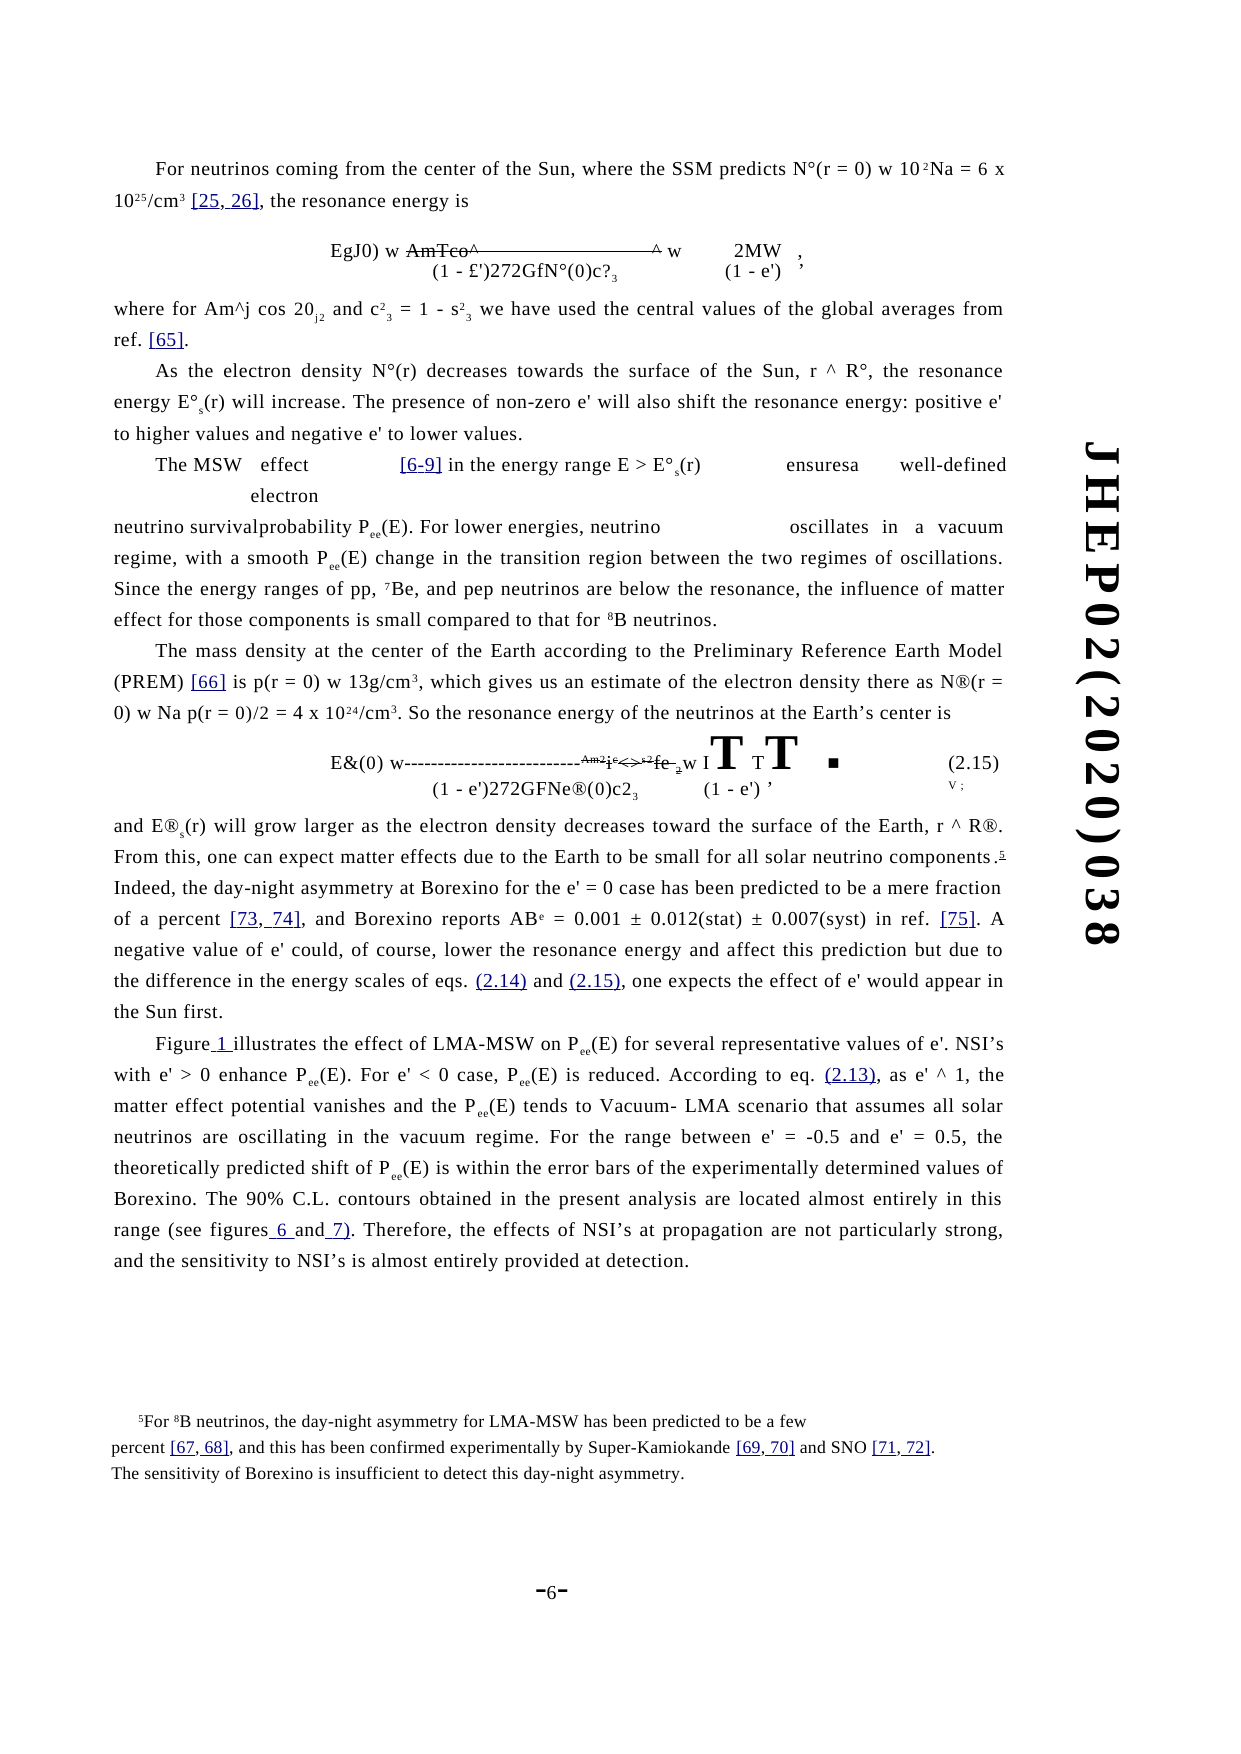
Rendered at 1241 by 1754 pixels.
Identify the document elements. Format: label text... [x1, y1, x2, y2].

text regime, with a smooth Pee(E) change in the transition region between the two regimes of oscillations. Since the energy ranges of pp, 7Be, and pep neutrinos are below the reso­nance, the influence of matter effect for those components is small compared to that for 8B neutrinos. [113, 539, 1004, 632]
text The MSW effect [6-9] in the energy range E > E°s(r) ensures a well-defined electron [113, 446, 1007, 508]
text (1 - e')272GFNe®(0)c23 (1 - e') ’ V ; [432, 779, 1007, 799]
text neutrino survival probability Pee(E). For lower energies, neutrino oscillates in a vacuum [113, 508, 1007, 539]
text where for Am^j cos 20j2 and c23 = 1 - s23 we have used the central values of the global averages from ref. [65]. [113, 291, 1004, 353]
text The sensitivity of Borexino is insufficient to detect this day-night asymmetry. [111, 1459, 1014, 1484]
text JHEP02(2020)038 [1079, 440, 1129, 998]
text -6- [535, 1571, 588, 1607]
text As the electron density N°(r) decreases towards the surface of the Sun, r ^ R°, the resonance energy E°s(r) will increase. The presence of non-zero e' will also shift the resonance energy: positive e' to higher values and negative e' to lower values. [113, 353, 1004, 446]
text For neutrinos coming from the center of the Sun, where the SSM predicts N°(r = 0) w 102Na = 6 x 1025/cm3 [25, 26], the resonance energy is [113, 150, 1004, 213]
text E&(0) w Am2ic<>s2fe 2 w ITTT ■ (2.15) [330, 729, 1007, 779]
text (1 - £')272GfN°(0)c?3 (1 - e') ’ [432, 261, 1007, 281]
text EgJ0) w AmTco^ ^ w 2MW , [330, 241, 1007, 261]
text percent [67, 68], and this has been confirmed experimentally by Super-Kamiokande [69, 70] and SNO [71, 72]. [111, 1434, 1014, 1459]
text Figure 1 illustrates the effect of LMA-MSW on Pee(E) for several representative values of e'. NSI’s with e' > 0 enhance Pee(E). For e' < 0 case, Pee(E) is reduced. According to eq. (2.13), as e' ^ 1, the matter effect potential vanishes and the Pee(E) tends to Vacuum- LMA scenario that assumes all solar neutrinos are oscillating in the vacuum regime. For the range between e' = -0.5 and e' = 0.5, the theoretically predicted shift of Pee(E) is within the error bars of the experimentally determined values of Borexino. The 90% C.L. contours obtained in the present analysis are located almost entirely in this range (see figures 6 and 7). Therefore, the effects of NSI’s at propagation are not particularly strong, and the sensitivity to NSI’s is almost entirely provided at detection. [113, 1025, 1004, 1273]
text 5For 8B neutrinos, the day-night asymmetry for LMA-MSW has been predicted to be a few [138, 1407, 1014, 1432]
text and E®s(r) will grow larger as the electron density decreases toward the surface of the Earth, r ^ R®. From this, one can expect matter effects due to the Earth to be small for all solar neutrino components.5 Indeed, the day-night asymmetry at Borexino for the e' = 0 case has been predicted to be a mere fraction of a percent [73, 74], and Borexino reports ABe = 0.001 ± 0.012(stat) ± 0.007(syst) in ref. [75]. A negative value of e' could, of course, lower the resonance energy and affect this prediction but due to the difference in the energy scales of eqs. (2.14) and (2.15), one expects the effect of e' would appear in the Sun first. [113, 808, 1004, 1025]
text The mass density at the center of the Earth according to the Preliminary Reference Earth Model (PREM) [66] is p(r = 0) w 13g/cm3, which gives us an estimate of the electron density there as N®(r = 0) w Na p(r = 0)/2 = 4 x 1024/cm3. So the resonance energy of the neutrinos at the Earth’s center is [113, 632, 1004, 726]
